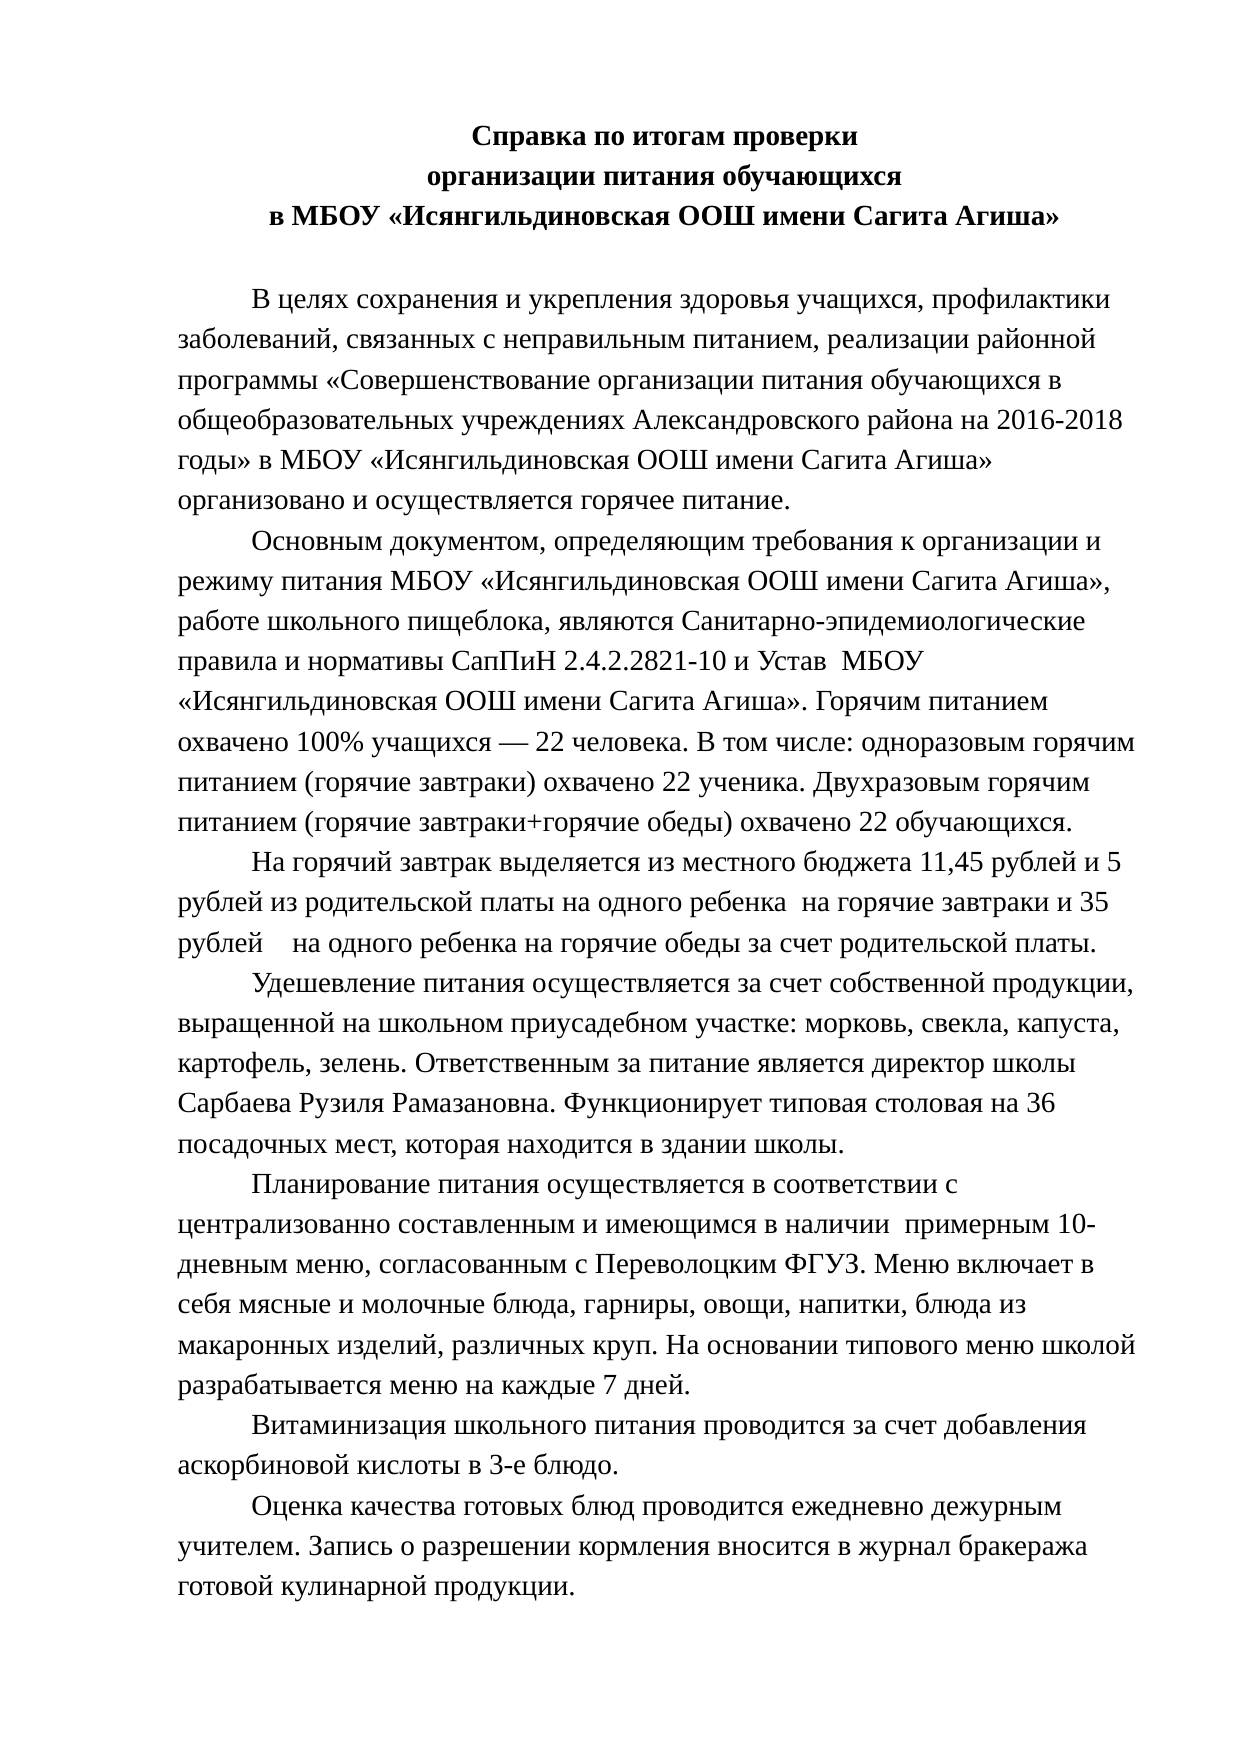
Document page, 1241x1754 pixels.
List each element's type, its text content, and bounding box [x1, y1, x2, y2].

text Витаминизация школьного питания проводится за счет добавления аскорбиновой кислоты в 3-е блюдо. [177, 1407, 1152, 1481]
text Основным документом, определяющим требования к организации и режиму питания МБОУ «Исянгильдиновская ООШ имени Сагита Агиша», работе школьного пищеблока, являются Санитарно-эпидемиологические правила и нормативы СапПиН 2.4.2.2821-10 и Устав МБОУ «Исянгильдиновская ООШ имени Сагита Агиша». Горячим питанием охвачено 100% учащихся — 22 человека. В том числе: одноразовым горячим питанием (горячие завтраки) охвачено 22 ученика. Двухразовым горячим питанием (горячие завтраки+горячие обеды) охвачено 22 обучающихся. [177, 523, 1152, 838]
text в МБОУ «Исянгильдиновская ООШ имени Сагита Агиша» [177, 198, 1152, 232]
text Планирование питания осуществляется в соответствии с централизованно составленным и имеющимся в наличии примерным 10-дневным меню, согласованным с Переволоцким ФГУЗ. Меню включает в себя мясные и молочные блюда, гарниры, овощи, напитки, блюда из макаронных изделий, различных круп. На основании типового меню школой разрабатывается меню на каждые 7 дней. [177, 1166, 1152, 1401]
text Оценка качества готовых блюд проводится ежедневно дежурным учителем. Запись о разрешении кормления вносится в журнал бракеража готовой кулинарной продукции. [177, 1488, 1152, 1602]
text организации питания обучающихся [177, 158, 1152, 192]
text Справка по итогам проверки [177, 118, 1152, 152]
text В целях сохранения и укрепления здоровья учащихся, профилактики заболеваний, связанных с неправильным питанием, реализации районной программы «Совершенствование организации питания обучающихся в общеобразовательных учреждениях Александровского района на 2016-2018 годы» в МБОУ «Исянгильдиновская ООШ имени Сагита Агиша» организовано и осуществляется горячее питание. [177, 281, 1152, 516]
text На горячий завтрак выделяется из местного бюджета 11,45 рублей и 5 рублей из родительской платы на одного ребенка на горячие завтраки и 35 рублей на одного ребенка на горячие обеды за счет родительской платы. Удешевление питания осуществляется за счет собственной продукции, выращенной на школьном приусадебном участке: морковь, свекла, капуста, картофель, зелень. Ответственным за питание является директор школы Сарбаева Рузиля Рамазановна. Функционирует типовая столовая на 36 посадочных мест, которая находится в здании школы. [177, 844, 1152, 1159]
